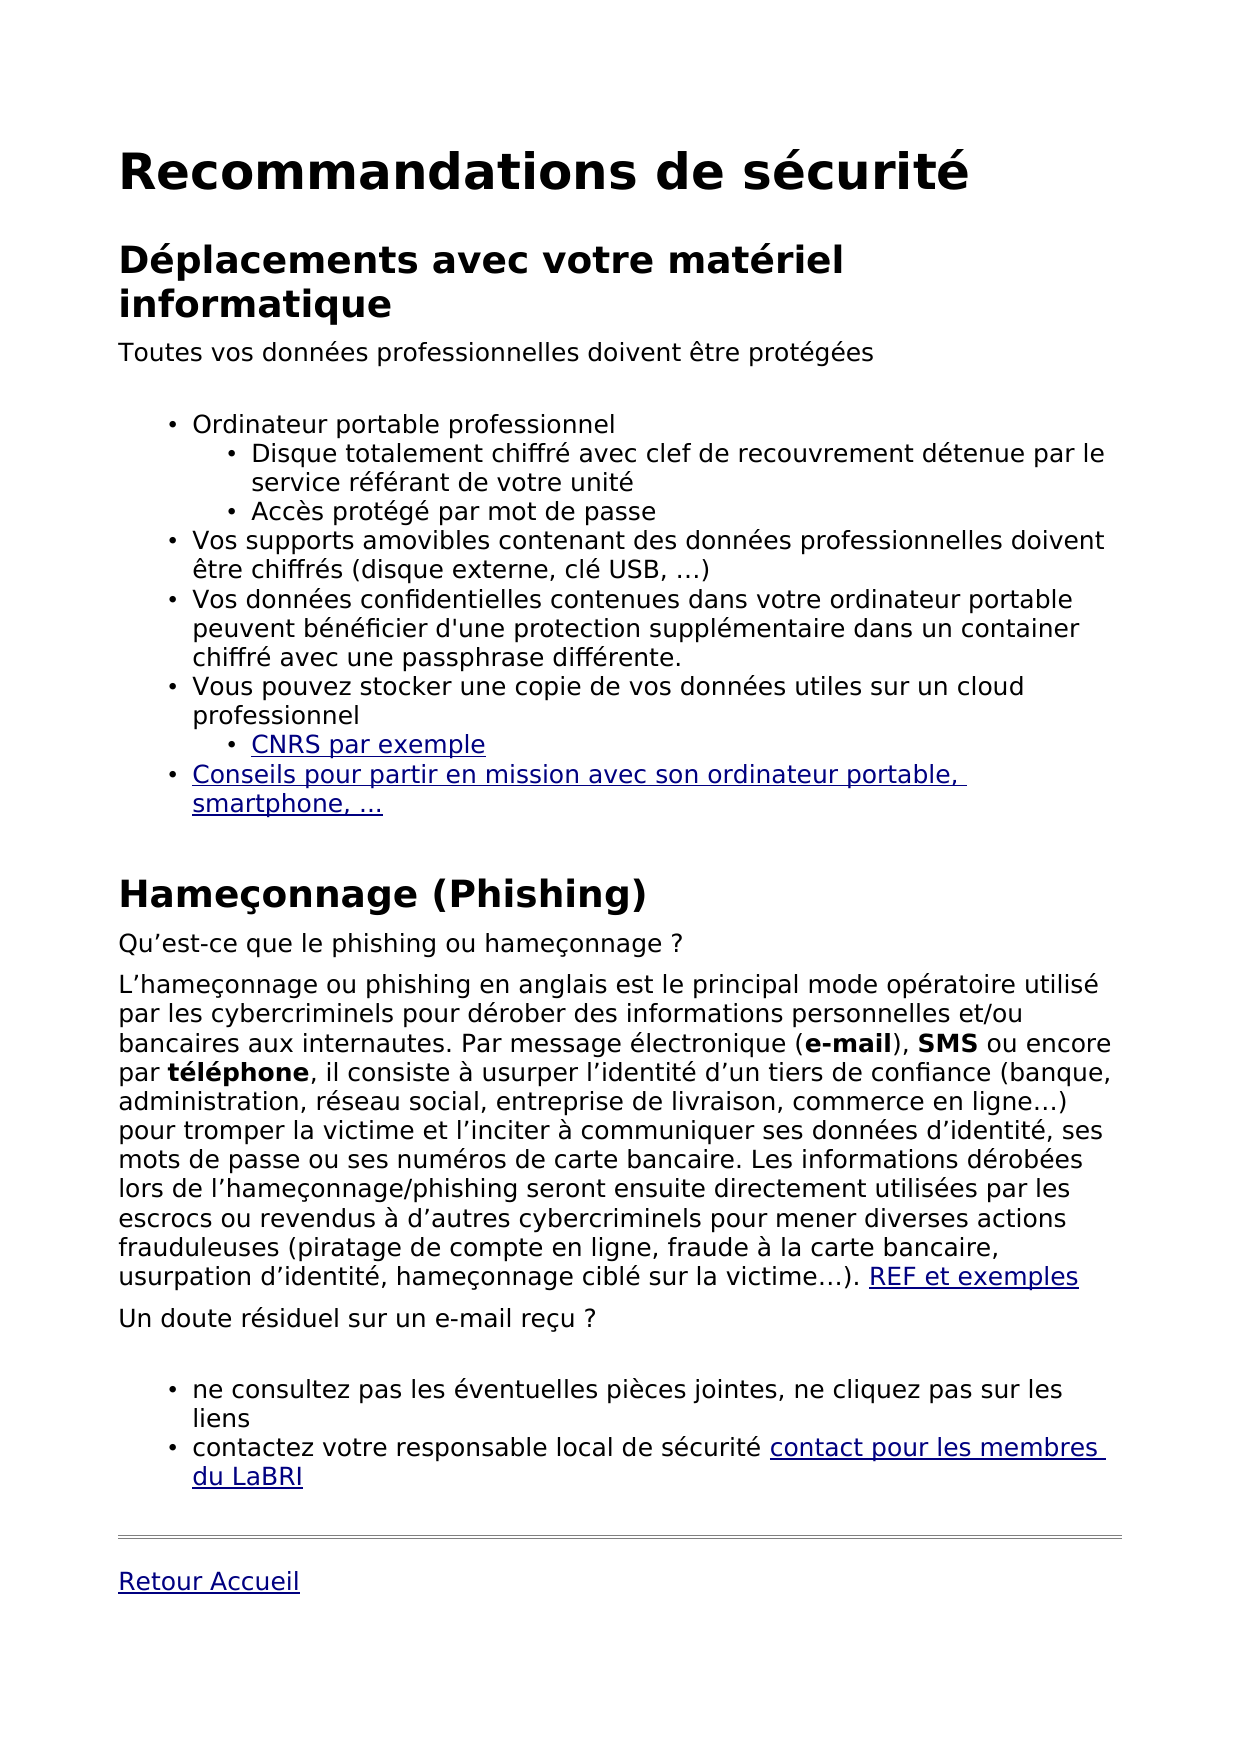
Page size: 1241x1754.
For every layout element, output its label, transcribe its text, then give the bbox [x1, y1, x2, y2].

list Vos supports amovibles contenant des données professionnelles doivent être chiffrés (disque externe, clé USB, …) [177, 526, 1122, 585]
list Accès protégé par mot de passe [236, 497, 1122, 526]
text Qu’est-ce que le phishing ou hameçonnage ? [118, 929, 1122, 958]
text Un doute résiduel sur un e-mail reçu ? [118, 1304, 1122, 1333]
text L’hameçonnage ou phishing en anglais est le principal mode opératoire utilisé par les cybercriminels pour dérober des informations personnelles et/ou bancaires aux internautes. Par message électronique (e-mail), SMS ou encore par téléphone, il consiste à usurper l’identité d’un tiers de confiance (banque, administration, réseau social, entreprise de livraison, commerce en ligne…) pour tromper la victime et l’inciter à communiquer ses données d’identité, ses mots de passe ou ses numéros de carte bancaire. Les informations dérobées lors de l’hameçonnage/phishing seront ensuite directement utilisées par les escrocs ou revendus à d’autres cybercriminels pour mener diverses actions frauduleuses (piratage de compte en ligne, fraude à la carte bancaire, usurpation d’identité, hameçonnage ciblé sur la victime…). REF et exemples [118, 970, 1122, 1291]
subtitle Recommandations de sécurité [118, 143, 1122, 201]
list Conseils pour partir en mission avec son ordinateur portable, smartphone, ... [177, 760, 1122, 818]
list Disque totalement chiffré avec clef de recouvrement détenue par le service référant de votre unité [236, 439, 1122, 497]
list Vous pouvez stocker une copie de vos données utiles sur un cloud professionnel [177, 672, 1122, 731]
subtitle Déplacements avec votre matériel informatique [118, 239, 1122, 326]
text Toutes vos données professionnelles doivent être protégées [118, 339, 1122, 368]
list Ordinateur portable professionnel [177, 410, 1122, 439]
list CNRS par exemple [236, 731, 1122, 760]
list Vos données confidentielles contenues dans votre ordinateur portable peuvent bénéficier d'une protection supplémentaire dans un container chiffré avec une passphrase différente. [177, 585, 1122, 672]
subtitle Hameçonnage (Phishing) [118, 873, 1122, 916]
list contactez votre responsable local de sécurité contact pour les membres du LaBRI [177, 1433, 1122, 1492]
list ne consultez pas les éventuelles pièces jointes, ne cliquez pas sur les liens [177, 1375, 1122, 1433]
text Retour Accueil [118, 1567, 1122, 1597]
